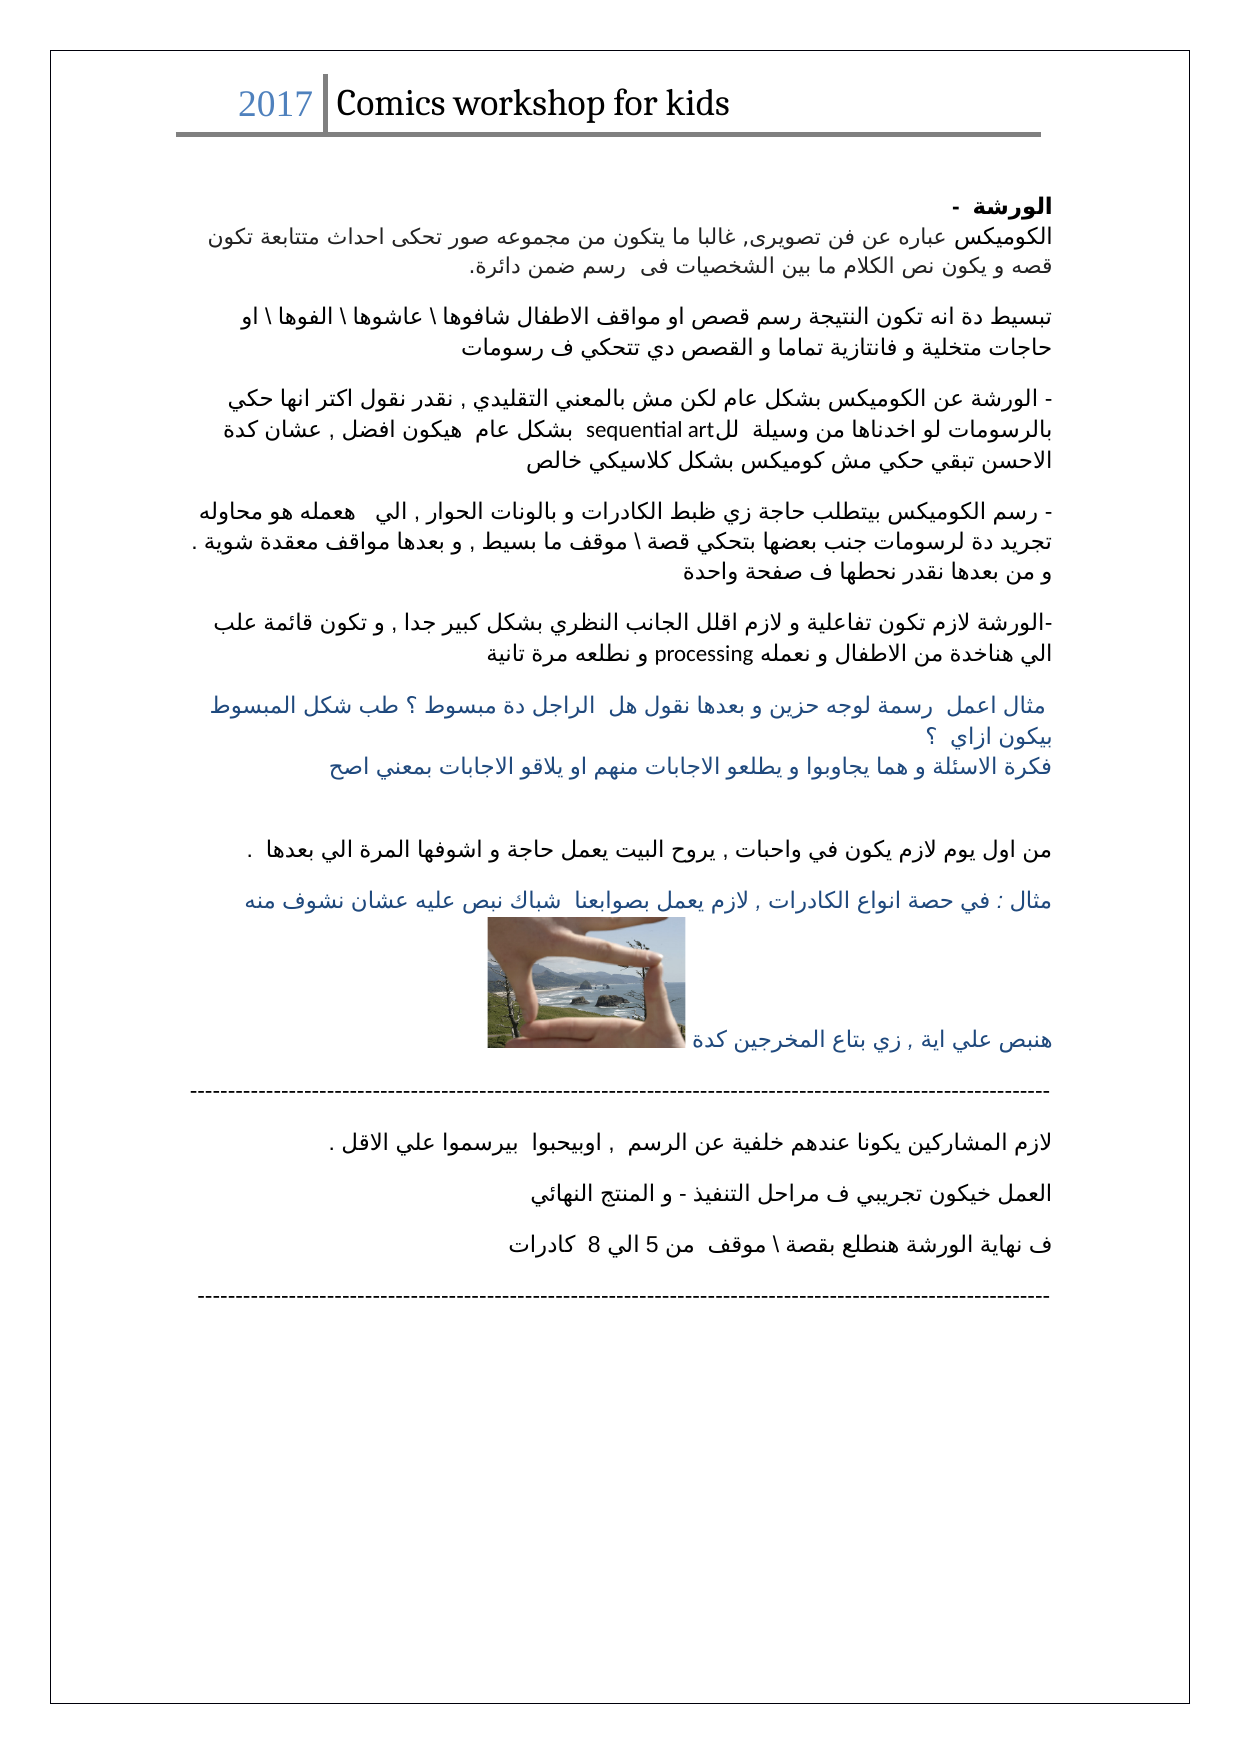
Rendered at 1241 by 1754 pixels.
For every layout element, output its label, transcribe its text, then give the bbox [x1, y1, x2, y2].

picture [487, 917, 686, 1048]
text ---------------------------------------------------------------------------------------------------------------- [187, 1282, 1053, 1308]
text -الورشة لازم تكون تفاعلية و لازم اقلل الجانب النظري بشكل كبير جدا , و تكون قائمة علب الي هناخدة من الاطفال و نعمله processing و نطلعه مرة تانية [187, 609, 1053, 667]
text مثال اعمل رسمة لوجه حزين و بعدها نقول هل الراجل دة مبسوط ؟ طب شكل المبسوط بيكون ازاي ؟ فكرة الاسئلة و هما يجاوبوا و يطلعو الاجابات منهم او يلاقو الاجابات بمعني اصح [187, 692, 1053, 811]
text الورشة - الكوميكس عباره عن فن تصويرى, غالبا ما يتكون من مجموعه صور تحكى احداث متتابعة تكون قصه و يكون نص الكلام ما بين الشخصيات فى رسم ضمن دائرة. [187, 193, 1053, 279]
text ف نهاية الورشة هنطلع بقصة \ موقف من 5 الي 8 كادرات [187, 1231, 1053, 1257]
text تبسيط دة انه تكون النتيجة رسم قصص او مواقف الاطفال شافوها \ عاشوها \ الفوها \ او حاجات متخلية و فانتازية تماما و القصص دي تتحكي ف رسومات [187, 303, 1053, 360]
text ----------------------------------------------------------------------------------------------------------------- [187, 1077, 1053, 1104]
text العمل خيكون تجريبي ف مراحل التنفيذ - و المنتج النهائي [187, 1179, 1053, 1206]
text من اول يوم لازم يكون في واحبات , يروح البيت يعمل حاجة و اشوفها المرة الي بعدها . [187, 836, 1053, 863]
text مثال : في حصة انواع الكادرات , لازم يعمل بصوابعنا شباك نبص عليه عشان نشوف منه هنبص علي اية , زي بتاع المخرجين كدة [187, 887, 1053, 1053]
text لازم المشاركين يكونا عندهم خلفية عن الرسم , اوبيحبوا بيرسموا علي الاقل . [187, 1128, 1053, 1155]
text - رسم الكوميكس بيتطلب حاجة زي ظبط الكادرات و بالونات الحوار , الي هعمله هو محاوله تجريد دة لرسومات جنب بعضها بتحكي قصة \ موقف ما بسيط , و بعدها مواقف معقدة شوية . و من بعدها نقدر نحطها ف صفحة واحدة [187, 498, 1053, 584]
text - الورشة عن الكوميكس بشكل عام لكن مش بالمعني التقليدي , نقدر نقول اكتر انها حكي بالرسومات لو اخدناها من وسيلة للsequential art بشكل عام هيكون افضل , عشان كدة الاحسن تبقي حكي مش كوميكس بشكل كلاسيكي خالص [187, 384, 1053, 473]
